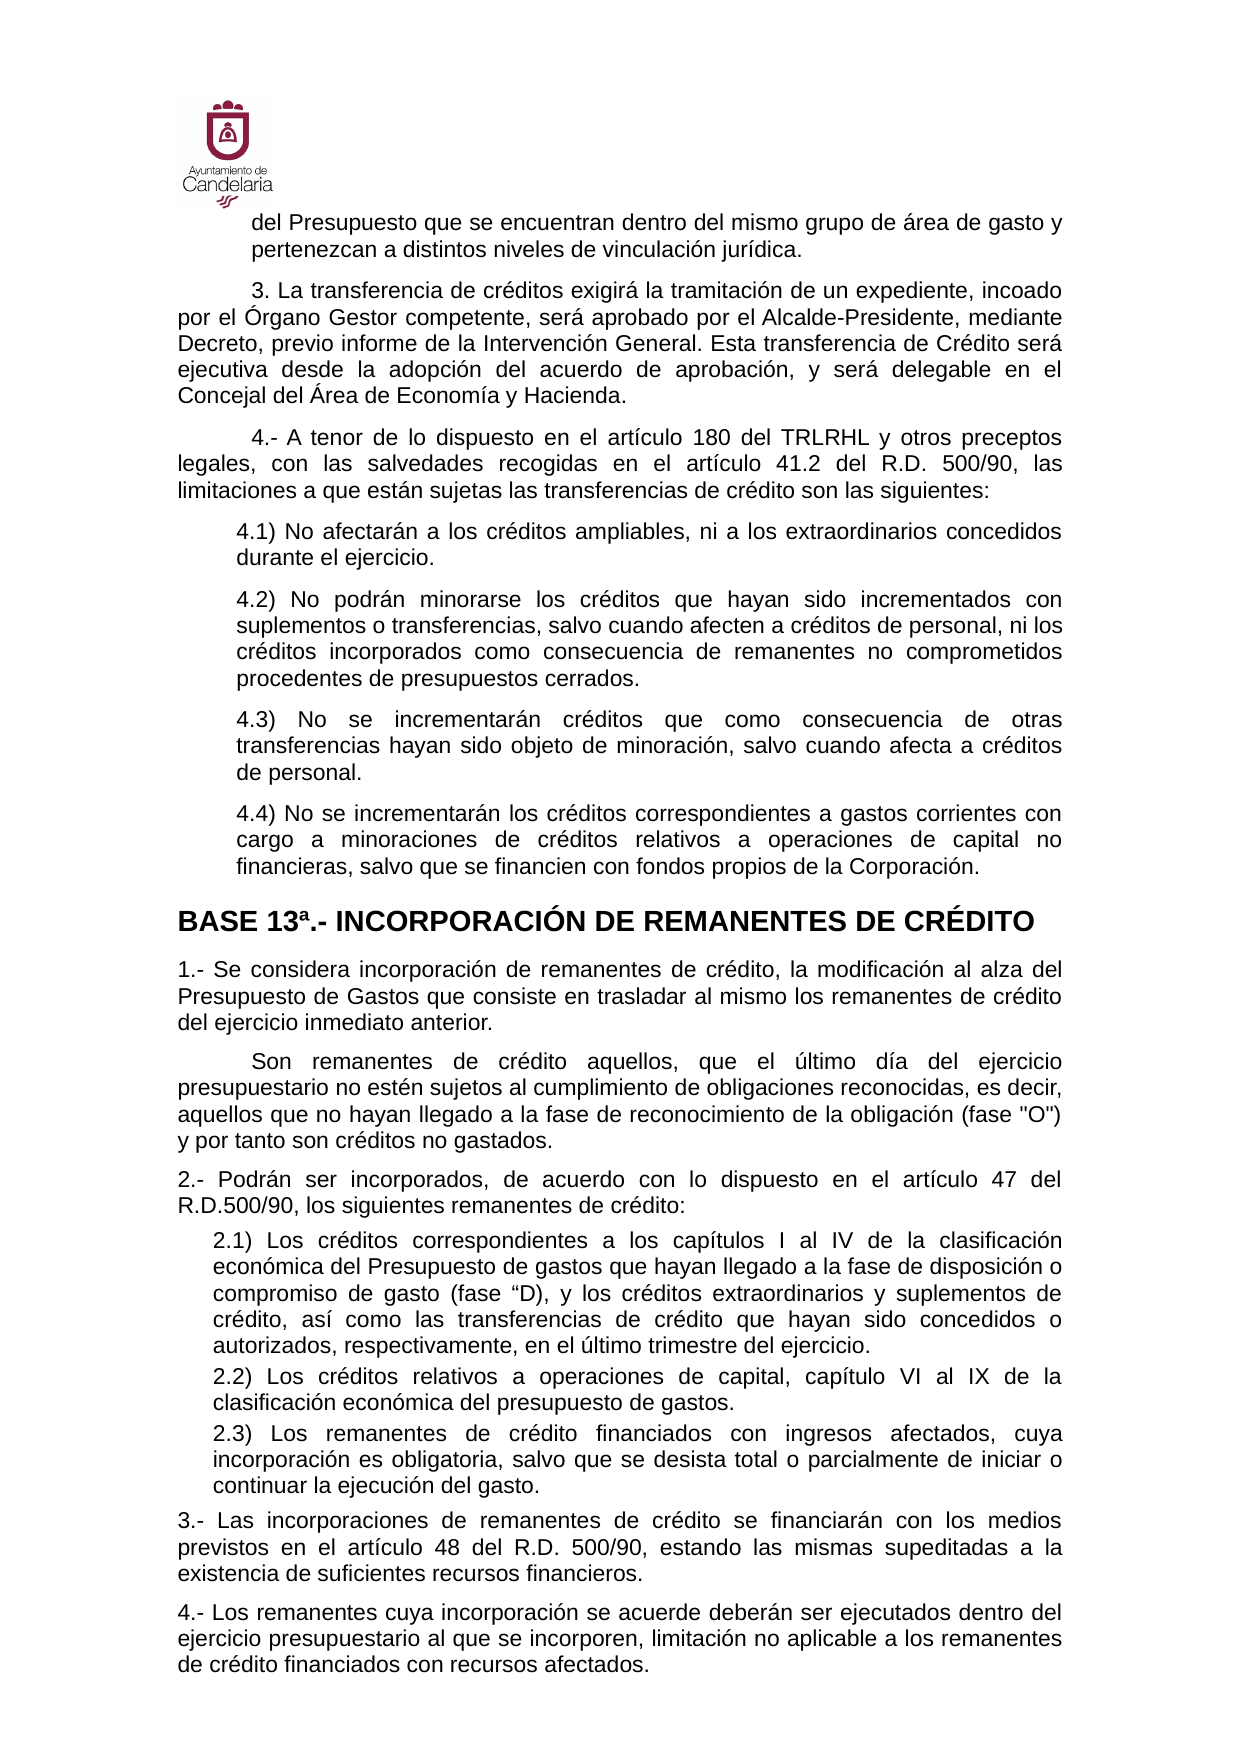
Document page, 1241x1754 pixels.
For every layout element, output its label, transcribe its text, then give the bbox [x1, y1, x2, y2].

text 4.2) No podrán minorarse los créditos que hayan sido incrementados con suplementos o transferencias, salvo cuando afecten a créditos de personal, ni los créditos incorporados como consecuencia de remanentes no comprometidos procedentes de presupuestos cerrados. [236, 586, 1063, 691]
text 2.- Podrán ser incorporados, de acuerdo con lo dispuesto en el artículo 47 del R.D.500/90, los siguientes remanentes de crédito: [177, 1166, 1063, 1219]
text 4.- A tenor de lo dispuesto en el artículo 180 del TRLRHL y otros preceptos legales, con las salvedades recogidas en el artículo 41.2 del R.D. 500/90, las limitaciones a que están sujetas las transferencias de crédito son las siguientes: [177, 424, 1063, 503]
text 1.- Se considera incorporación de remanentes de crédito, la modificación al alza del Presupuesto de Gastos que consiste en trasladar al mismo los remanentes de crédito del ejercicio inmediato anterior. [177, 956, 1063, 1036]
text 3. La transferencia de créditos exigirá la tramitación de un expediente, incoado por el Órgano Gestor competente, será aprobado por el Alcalde-Presidente, mediante Decreto, previo informe de la Intervención General. Esta transferencia de Crédito será ejecutiva desde la adopción del acuerdo de aprobación, y será delegable en el Concejal del Área de Economía y Hacienda. [177, 277, 1063, 409]
text 2.2) Los créditos relativos a operaciones de capital, capítulo VI al IX de la clasificación económica del presupuesto de gastos. [213, 1363, 1063, 1416]
text Son remanentes de crédito aquellos, que el último día del ejercicio presupuestario no estén sujetos al cumplimiento de obligaciones reconocidas, es decir, aquellos que no hayan llegado a la fase de reconocimiento de la obligación (fase "O") y por tanto son créditos no gastados. [177, 1048, 1063, 1153]
text 2.3) Los remanentes de crédito financiados con ingresos afectados, cuya incorporación es obligatoria, salvo que se desista total o parcialmente de iniciar o continuar la ejecución del gasto. [213, 1420, 1063, 1499]
subtitle BASE 13ª.- INCORPORACIÓN DE REMANENTES DE CRÉDITO [177, 904, 1063, 938]
text 3.- Las incorporaciones de remanentes de crédito se financiarán con los medios previstos en el artículo 48 del R.D. 500/90, estando las mismas supeditadas a la existencia de suficientes recursos financieros. [177, 1507, 1063, 1586]
text 4.- Los remanentes cuya incorporación se acuerde deberán ser ejecutados dentro del ejercicio presupuestario al que se incorporen, limitación no aplicable a los remanentes de crédito financiados con recursos afectados. [177, 1599, 1063, 1678]
text 4.3) No se incrementarán créditos que como consecuencia de otras transferencias hayan sido objeto de minoración, salvo cuando afecta a créditos de personal. [236, 706, 1063, 785]
text 4.4) No se incrementarán los créditos correspondientes a gastos corrientes con cargo a minoraciones de créditos relativos a operaciones de capital no financieras, salvo que se financien con fondos propios de la Corporación. [236, 800, 1063, 879]
text del Presupuesto que se encuentran dentro del mismo grupo de área de gasto y pertenezcan a distintos niveles de vinculación jurídica. [251, 209, 1063, 262]
text 2.1) Los créditos correspondientes a los capítulos I al IV de la clasificación económica del Presupuesto de gastos que hayan llegado a la fase de disposición o compromiso de gasto (fase “D), y los créditos extraordinarios y suplementos de crédito, así como las transferencias de crédito que hayan sido concedidos o autorizados, respectivamente, en el último trimestre del ejercicio. [213, 1227, 1063, 1359]
text 4.1) No afectarán a los créditos ampliables, ni a los extraordinarios concedidos durante el ejercicio. [236, 518, 1063, 571]
